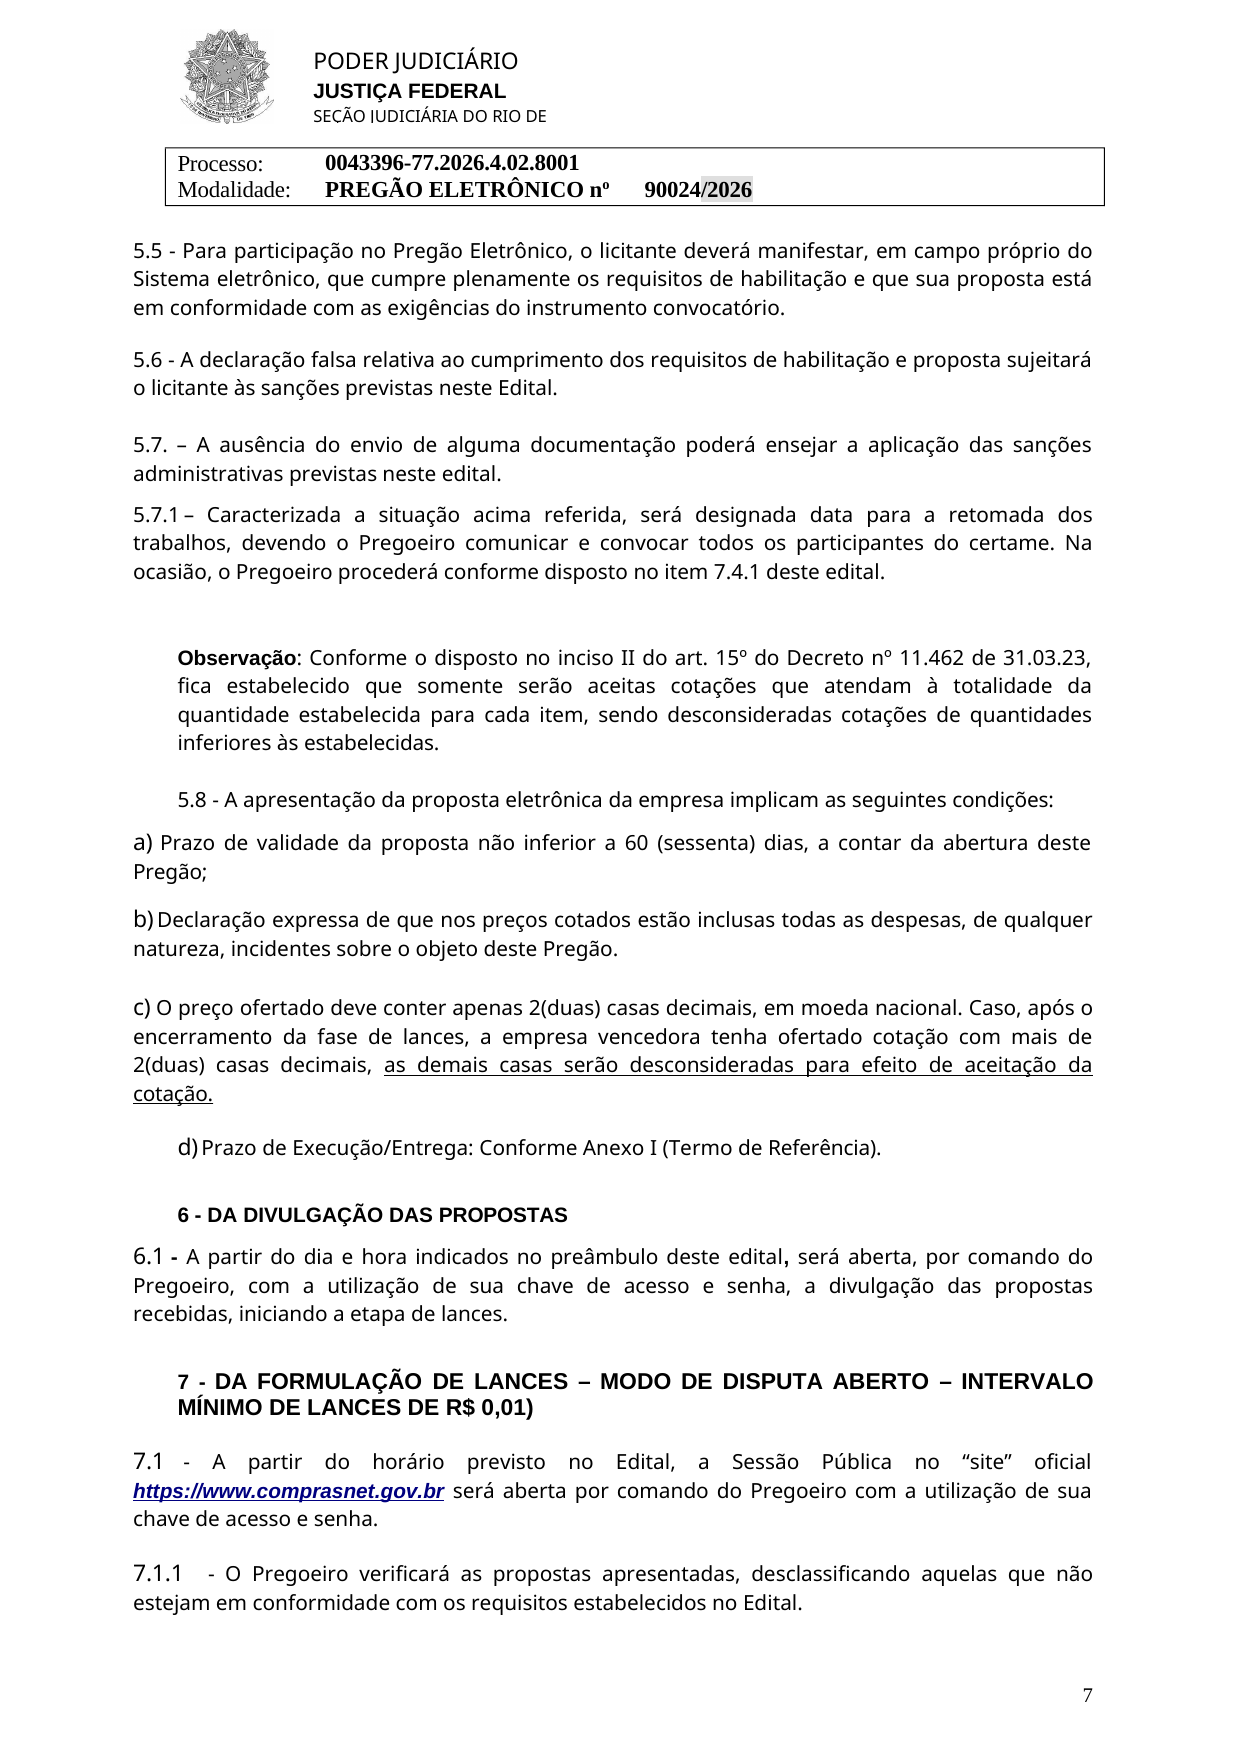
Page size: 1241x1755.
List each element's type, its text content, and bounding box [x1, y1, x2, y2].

list - A partir do horário previsto no Edital, a Sessão Pública no “site” oficial https://www.comprasnet.gov.br será aberta por comando do Pregoeiro com a utilização de sua chave de acesso e senha. [133, 1445, 1093, 1533]
list – A ausência do envio de alguma documentação poderá ensejar a aplicação das sanções administrativas previstas neste edital. [133, 431, 1093, 487]
list - O Pregoeiro verificará as propostas apresentadas, desclassificando aquelas que não estejam em conformidade com os requisitos estabelecidos no Edital. [133, 1557, 1093, 1617]
list - DA DIVULGAÇÃO DAS PROPOSTAS [177, 1203, 1137, 1227]
list - Para participação no Pregão Eletrônico, o licitante deverá manifestar, em campo próprio do Sistema eletrônico, que cumpre plenamente os requisitos de habilitação e que sua proposta está em conformidade com as exigências do instrumento convocatório. [133, 236, 1093, 321]
list - DA FORMULAÇÃO DE LANCES – MODO DE DISPUTA ABERTO – INTERVALO MÍNIMO DE LANCES DE R$ 0,01) [177, 1368, 1093, 1421]
list O preço ofertado deve conter apenas 2(duas) casas decimais, em moeda nacional. Caso, após o encerramento da fase de lances, a empresa vencedora tenha ofertado cotação com mais de 2(duas) casas decimais, as demais casas serão desconsideradas para efeito de aceitação da cotação. [133, 991, 1093, 1107]
list - A declaração falsa relativa ao cumprimento dos requisitos de habilitação e proposta sujeitará o licitante às sanções previstas neste Edital. [133, 345, 1093, 402]
text 5.8 - A apresentação da proposta eletrônica da empresa implicam as seguintes condições: [177, 785, 1137, 814]
list Prazo de Execução/Entrega: Conforme Anexo I (Termo de Referência). [177, 1131, 1137, 1163]
list - A partir do dia e hora indicados no preâmbulo deste edital, será aberta, por comando do Pregoeiro, com a utilização de sua chave de acesso e senha, a divulgação das propostas recebidas, iniciando a etapa de lances. [133, 1239, 1093, 1328]
list Prazo de validade da proposta não inferior a 60 (sessenta) dias, a contar da abertura deste Pregão; [133, 826, 1093, 886]
list Declaração expressa de que nos preços cotados estão inclusas todas as despesas, de qualquer natureza, incidentes sobre o objeto deste Pregão. [133, 903, 1093, 962]
text Observação: Conforme o disposto no inciso II do art. 15º do Decreto nº 11.462 de 31.03.23, fica estabelecido que somente serão aceitas cotações que atendam à totalidade da quantidade estabelecida para cada item, sendo desconsideradas cotações de quantidades inferiores às estabelecidas. [177, 643, 1093, 757]
list – Caracterizada a situação acima referida, será designada data para a retomada dos trabalhos, devendo o Pregoeiro comunicar e convocar todos os participantes do certame. Na ocasião, o Pregoeiro procederá conforme disposto no item 7.4.1 deste edital. [133, 500, 1093, 585]
